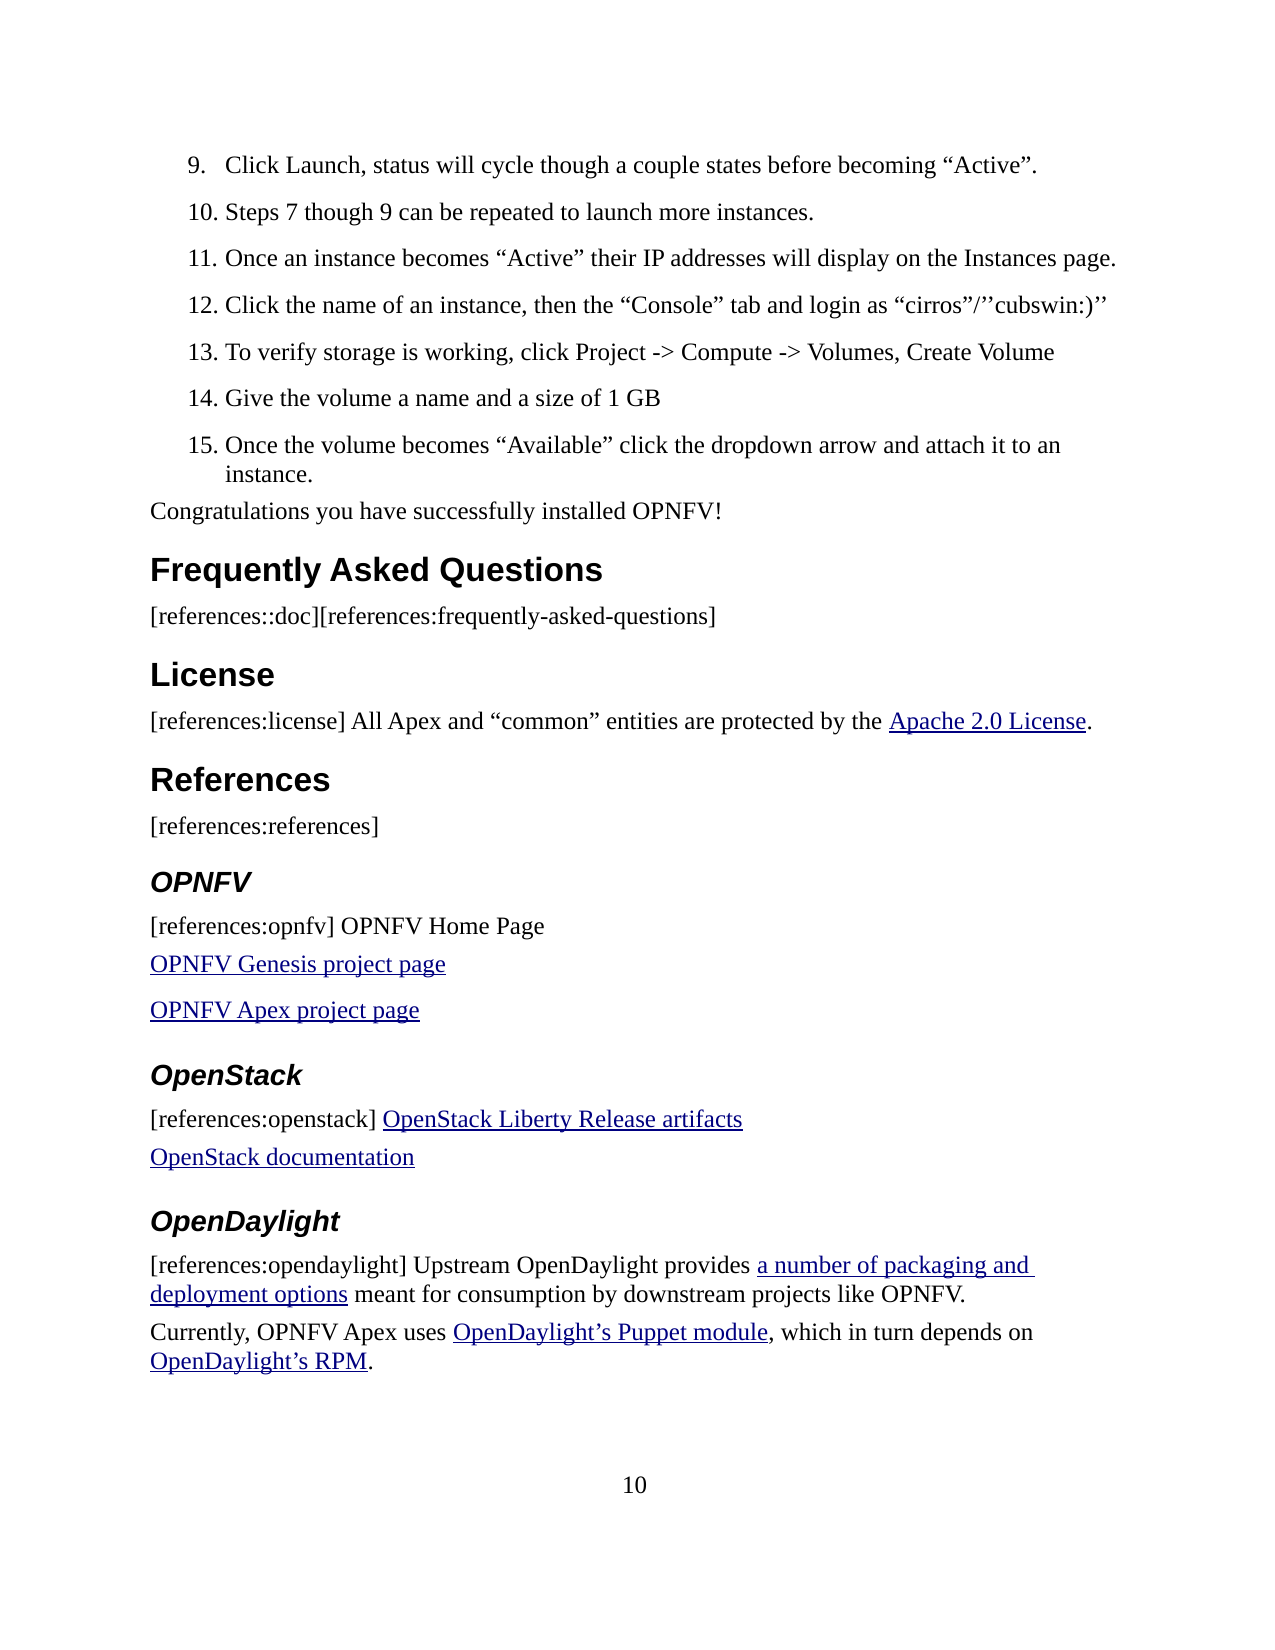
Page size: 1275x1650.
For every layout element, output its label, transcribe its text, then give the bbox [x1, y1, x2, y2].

subtitle OPNFV [150, 865, 1125, 898]
text [references:license] All Apex and “common” entities are protected by the Apache 2.0 License. [150, 706, 1125, 735]
text Currently, OPNFV Apex uses OpenDaylight’s Puppet module, which in turn depends on OpenDaylight’s RPM. [150, 1317, 1125, 1374]
subtitle References [150, 760, 1125, 799]
list To verify storage is working, click Project -> Compute -> Volumes, Create Volume [187, 337, 1125, 365]
text OPNFV Genesis project page [150, 949, 1125, 977]
text [references:references] [150, 811, 1125, 840]
text [references::doc][references:frequently-asked-questions] [150, 601, 1125, 630]
list Once an instance becomes “Active” their IP addresses will display on the Instances page. [187, 243, 1125, 272]
subtitle Frequently Asked Questions [150, 550, 1125, 589]
text [references:opendaylight] Upstream OpenDaylight provides a number of packaging and deployment options meant for consumption by downstream projects like OPNFV. [150, 1251, 1125, 1308]
subtitle License [150, 655, 1125, 694]
list Once the volume becomes “Available” click the dropdown arrow and attach it to an instance. [187, 430, 1125, 487]
subtitle OpenStack [150, 1058, 1125, 1092]
list Click Launch, status will cycle though a couple states before becoming “Active”. [187, 150, 1125, 179]
text OpenStack documentation [150, 1142, 1125, 1171]
subtitle OpenDaylight [150, 1204, 1125, 1238]
list Give the volume a name and a size of 1 GB [187, 383, 1125, 412]
text [references:opnfv] OPNFV Home Page [150, 911, 1125, 940]
list Click the name of an instance, then the “Console” tab and login as “cirros”/’’cubswin:)’’ [187, 290, 1125, 319]
text Congratulations you have successfully installed OPNFV! [150, 496, 1125, 525]
list Steps 7 though 9 can be repeated to launch more instances. [187, 197, 1125, 225]
text [references:openstack] OpenStack Liberty Release artifacts [150, 1104, 1125, 1133]
text OPNFV Apex project page [150, 995, 1125, 1024]
